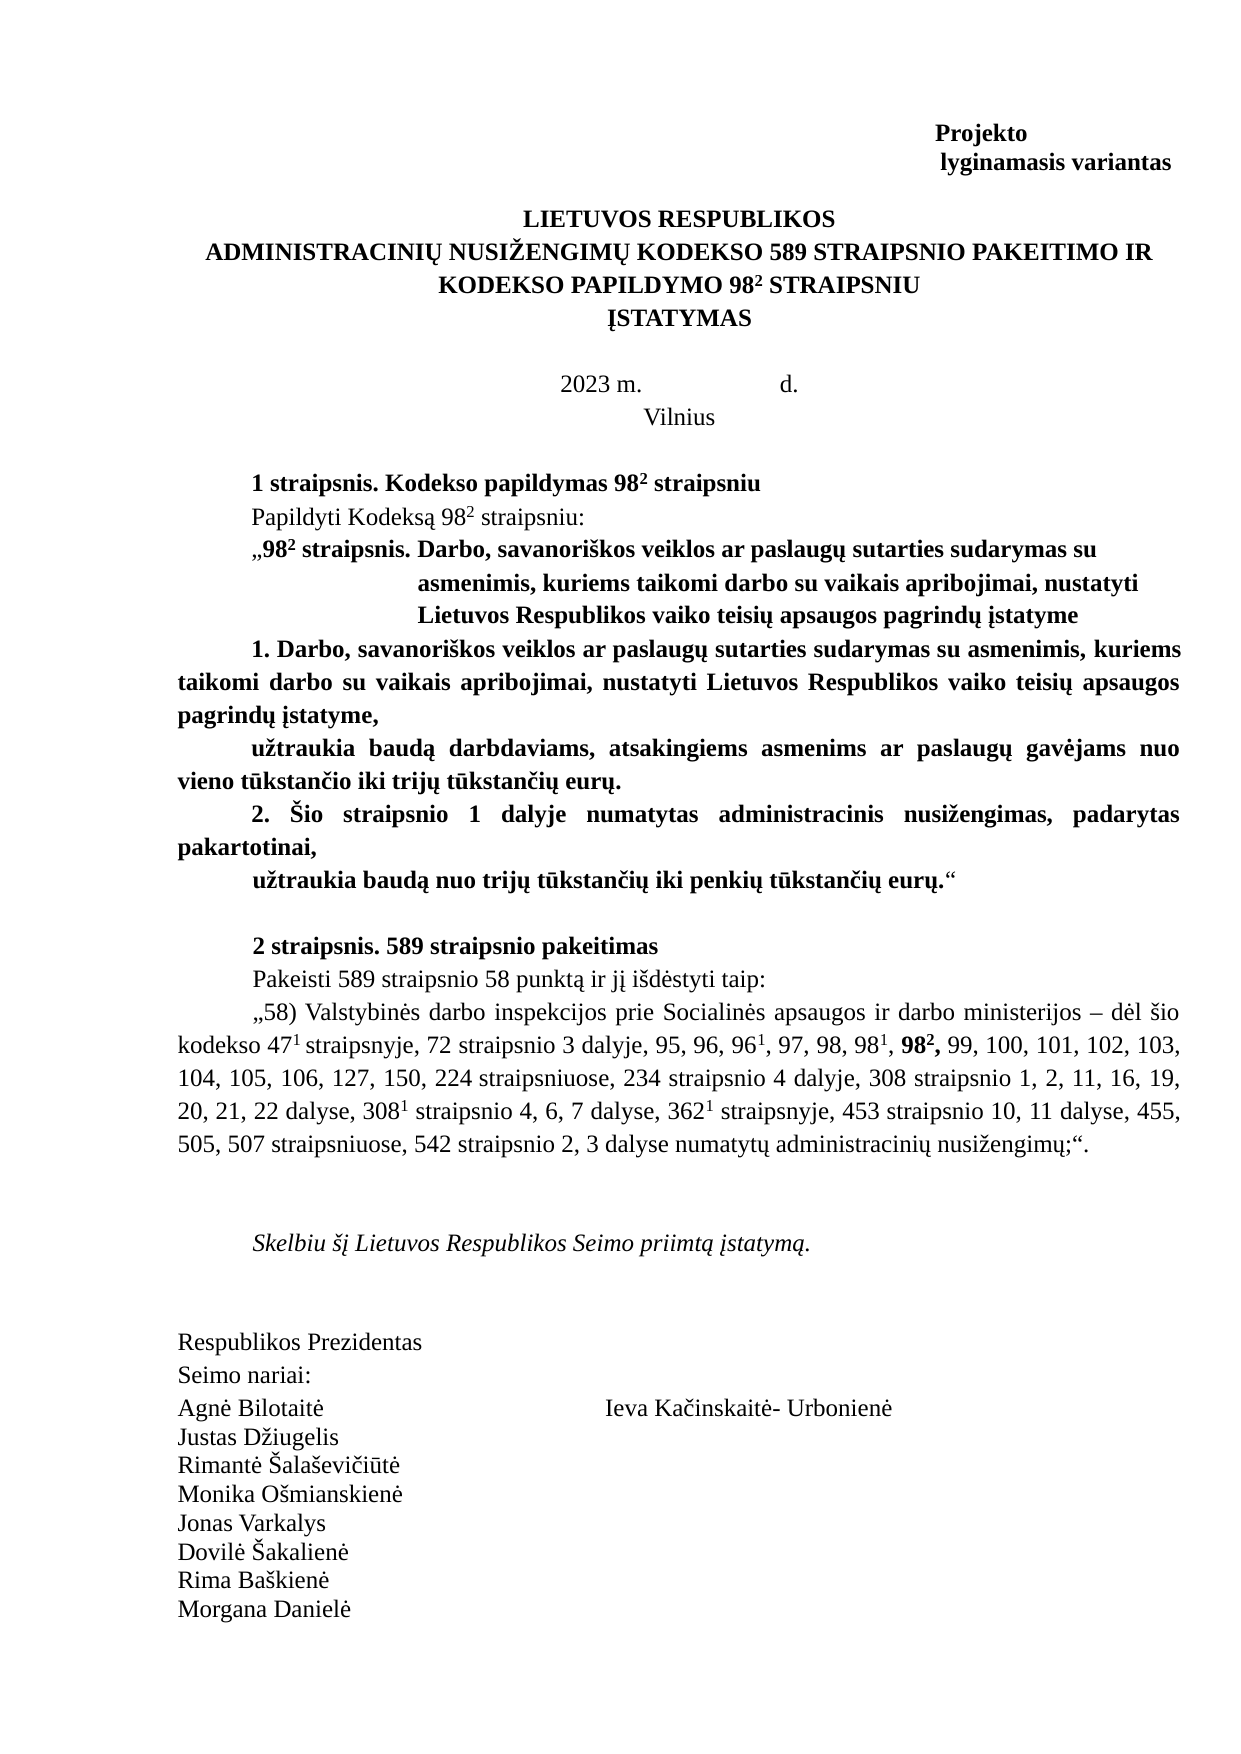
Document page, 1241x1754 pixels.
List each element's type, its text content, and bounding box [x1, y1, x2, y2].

text Projekto [177, 118, 1034, 147]
text užtraukia baudą nuo trijų tūkstančių iki penkių tūkstančių eurų.“ [177, 865, 1181, 893]
text LIETUVOS RESPUBLIKOS [177, 204, 1181, 233]
text užtraukia baudą darbdaviams, atsakingiems asmenims ar paslaugų gavėjams nuo vieno tūkstančio iki trijų tūkstančių eurų. [177, 733, 1181, 794]
text Jonas Varkalys [177, 1508, 1181, 1537]
text ADMINISTRACINIŲ NUSIŽENGIMŲ KODEKSO 589 STRAIPSNIO PAKEITIMO IR KODEKSO PAPILDYMO 982 STRAIPSNIU [177, 237, 1181, 299]
text 2 straipsnis. 589 straipsnio pakeitimas [177, 931, 1181, 959]
text Rima Baškienė [177, 1566, 1181, 1594]
text Pakeisti 589 straipsnio 58 punktą ir jį išdėstyti taip: [177, 964, 1181, 993]
text 2. Šio straipsnio 1 dalyje numatytas administracinis nusižengimas, padarytas pakartotinai, [177, 799, 1181, 861]
text Justas Džiugelis [177, 1422, 1181, 1451]
text Lietuvos Respublikos vaiko teisių apsaugos pagrindų įstatyme [399, 601, 1181, 629]
text ĮSTATYMAS [177, 303, 1181, 332]
text 1. Darbo, savanoriškos veiklos ar paslaugų sutarties sudarymas su asmenimis, kuriems taikomi darbo su vaikais apribojimai, nustatyti Lietuvos Respublikos vaiko teisių apsaugos pagrindų įstatyme, [177, 634, 1181, 728]
text asmenimis, kuriems taikomi darbo su vaikais apribojimai, nustatyti [399, 568, 1181, 596]
text „982 straipsnis. Darbo, savanoriškos veiklos ar paslaugų sutarties sudarymas su [177, 534, 1181, 563]
text Monika Ošmianskienė [177, 1479, 1181, 1508]
text Dovilė Šakalienė [177, 1537, 1181, 1566]
text „58) Valstybinės darbo inspekcijos prie Socialinės apsaugos ir darbo ministerijos – dėl šio kodekso 471 straipsnyje, 72 straipsnio 3 dalyje, 95, 96, 961, 97, 98, 981, 982, 99, 100, 101, 102, 103, 104, 105, 106, 127, 150, 224 straipsniuose, 234 straipsnio 4 dalyje, 308 straipsnio 1, 2, 11, 16, 19, 20, 21, 22 dalyse, 3081 straipsnio 4, 6, 7 dalyse, 3621 straipsnyje, 453 straipsnio 10, 11 dalyse, 455, 505, 507 straipsniuose, 542 straipsnio 2, 3 dalyse numatytų administracinių nusižengimų;“. [177, 997, 1181, 1158]
text Agnė Bilotaitė Ieva Kačinskaitė- Urbonienė [177, 1393, 1181, 1422]
text Respublikos Prezidentas [177, 1327, 1181, 1356]
text Papildyti Kodeksą 982 straipsniu: [177, 502, 1181, 530]
text Morgana Danielė [177, 1594, 1181, 1623]
text 2023 m. d. [177, 369, 1181, 398]
text Rimantė Šalaševičiūtė [177, 1451, 1181, 1479]
text 1 straipsnis. Kodekso papildymas 982 straipsniu [177, 468, 1181, 497]
text Skelbiu šį Lietuvos Respublikos Seimo priimtą įstatymą. [177, 1228, 1181, 1257]
text Seimo nariai: [177, 1360, 1181, 1389]
text lyginamasis variantas [177, 147, 1181, 176]
text Vilnius [177, 402, 1181, 431]
